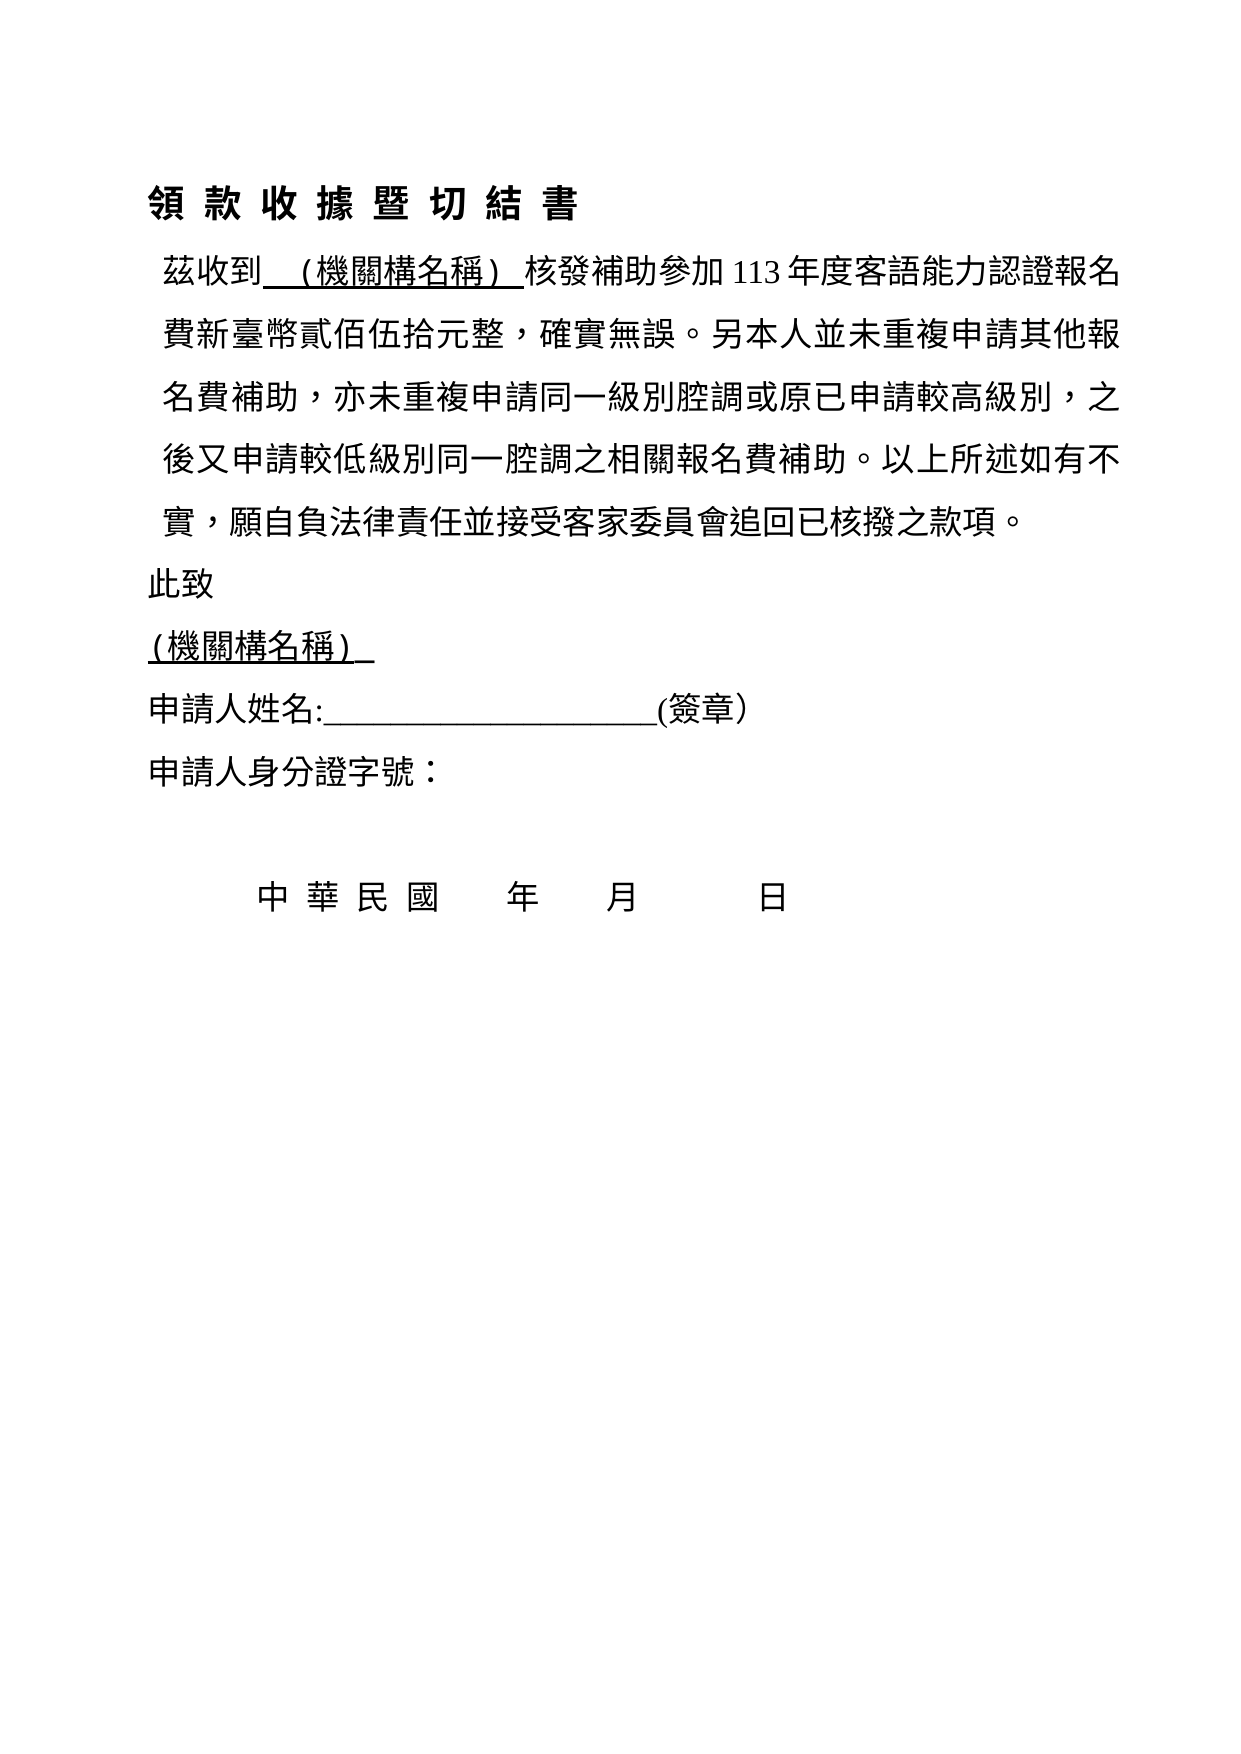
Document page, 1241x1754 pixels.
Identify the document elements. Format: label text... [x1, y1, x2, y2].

text 申請人身分證字號： [148, 728, 1122, 790]
text 申請人姓名:____________________(簽章） [148, 665, 1122, 728]
text 此致 [148, 540, 1122, 603]
text (機關構名稱)_ [148, 603, 1122, 665]
text 領 款 收 據 暨 切 結 書 [148, 174, 1122, 228]
text 中 華 民 國 年 月 日 [148, 853, 1122, 915]
text 茲收到 (機關構名稱) 核發補助參加113年度客語能力認證報名費新臺幣貳佰伍拾元整，確實無誤。另本人並未重複申請其他報名費補助，亦未重複申請同一級別腔調或原已申請較高級別，之後又申請較低級別同一腔調之相關報名費補助。以上所述如有不實，願自負法律責任並接受客家委員會追回已核撥之款項。 [162, 228, 1122, 540]
